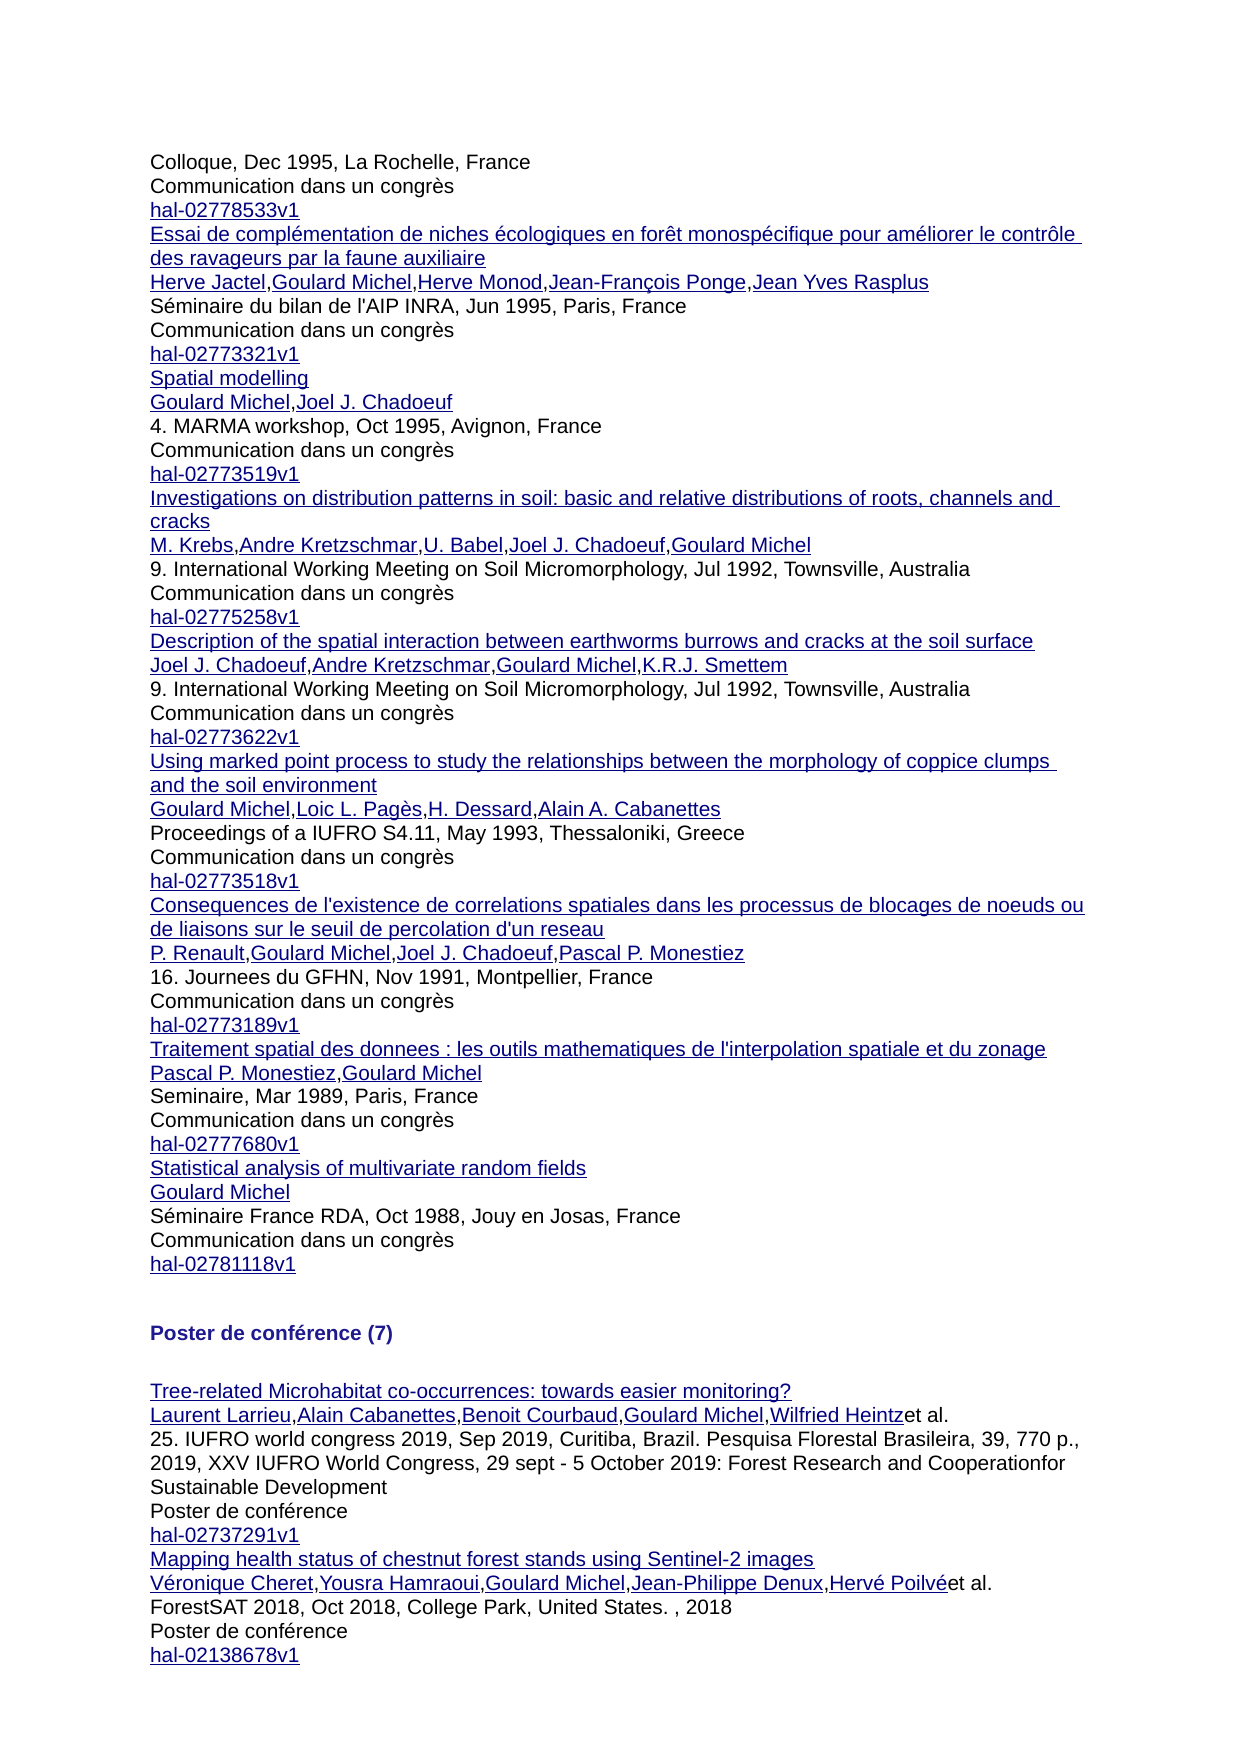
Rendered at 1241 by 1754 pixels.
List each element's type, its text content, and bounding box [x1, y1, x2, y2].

table_cell Using marked point process to study the relationships between the morphology of coppice clumps and the soil environment Goulard Michel,Loic L. Pagès,H. Dessard,Alain A. Cabanettes Proceedings of a IUFRO S4.11, May 1993, Thessaloniki, Greece Communication dans un congrès hal-02773518v1 [150, 749, 1090, 893]
subtitle Poster de conférence (7) [150, 1321, 1090, 1345]
table_cell Mapping health status of chestnut forest stands using Sentinel-2 images Véronique Cheret,Yousra Hamraoui,Goulard Michel,Jean-Philippe Denux,Hervé Poilvéet al. ForestSAT 2018, Oct 2018, College Park, United States. , 2018 Poster de conférence hal-02138678v1 [150, 1547, 1090, 1667]
table_cell Spatial modelling Goulard Michel,Joel J. Chadoeuf 4. MARMA workshop, Oct 1995, Avignon, France Communication dans un congrès hal-02773519v1 [150, 366, 1090, 485]
table_cell Traitement spatial des donnees : les outils mathematiques de l'interpolation spatiale et du zonage Pascal P. Monestiez,Goulard Michel Seminaire, Mar 1989, Paris, France Communication dans un congrès hal-02777680v1 [150, 1036, 1090, 1156]
table_header Tree-related Microhabitat co-occurrences: towards easier monitoring? Laurent Larrieu,Alain Cabanettes,Benoit Courbaud,Goulard Michel,Wilfried Heintzet al. 25. IUFRO world congress 2019, Sep 2019, Curitiba, Brazil. Pesquisa Florestal Brasileira, 39, 770 p., 2019, XXV IUFRO World Congress, 29 sept - 5 October 2019: Forest Research and Cooperationfor Sustainable Development Poster de conférence hal-02737291v1 [150, 1379, 1090, 1547]
table_cell Statistical analysis of multivariate random fields Goulard Michel Séminaire France RDA, Oct 1988, Jouy en Josas, France Communication dans un congrès hal-02781118v1 [150, 1156, 1090, 1276]
table_cell Essai de complémentation de niches écologiques en forêt monospécifique pour améliorer le contrôle des ravageurs par la faune auxiliaire Herve Jactel,Goulard Michel,Herve Monod,Jean-François Ponge,Jean Yves Rasplus Séminaire du bilan de l'AIP INRA, Jun 1995, Paris, France Communication dans un congrès hal-02773321v1 [150, 222, 1090, 366]
table_cell Investigations on distribution patterns in soil: basic and relative distributions of roots, channels and cracks M. Krebs,Andre Kretzschmar,U. Babel,Joel J. Chadoeuf,Goulard Michel 9. International Working Meeting on Soil Micromorphology, Jul 1992, Townsville, Australia Communication dans un congrès hal-02775258v1 [150, 485, 1090, 629]
table_cell Consequences de l'existence de correlations spatiales dans les processus de blocages de noeuds ou de liaisons sur le seuil de percolation d'un reseau P. Renault,Goulard Michel,Joel J. Chadoeuf,Pascal P. Monestiez 16. Journees du GFHN, Nov 1991, Montpellier, France Communication dans un congrès hal-02773189v1 [150, 893, 1090, 1036]
table_cell Colloque, Dec 1995, La Rochelle, France Communication dans un congrès hal-02778533v1 [150, 150, 1090, 222]
table_cell Description of the spatial interaction between earthworms burrows and cracks at the soil surface Joel J. Chadoeuf,Andre Kretzschmar,Goulard Michel,K.R.J. Smettem 9. International Working Meeting on Soil Micromorphology, Jul 1992, Townsville, Australia Communication dans un congrès hal-02773622v1 [150, 629, 1090, 749]
